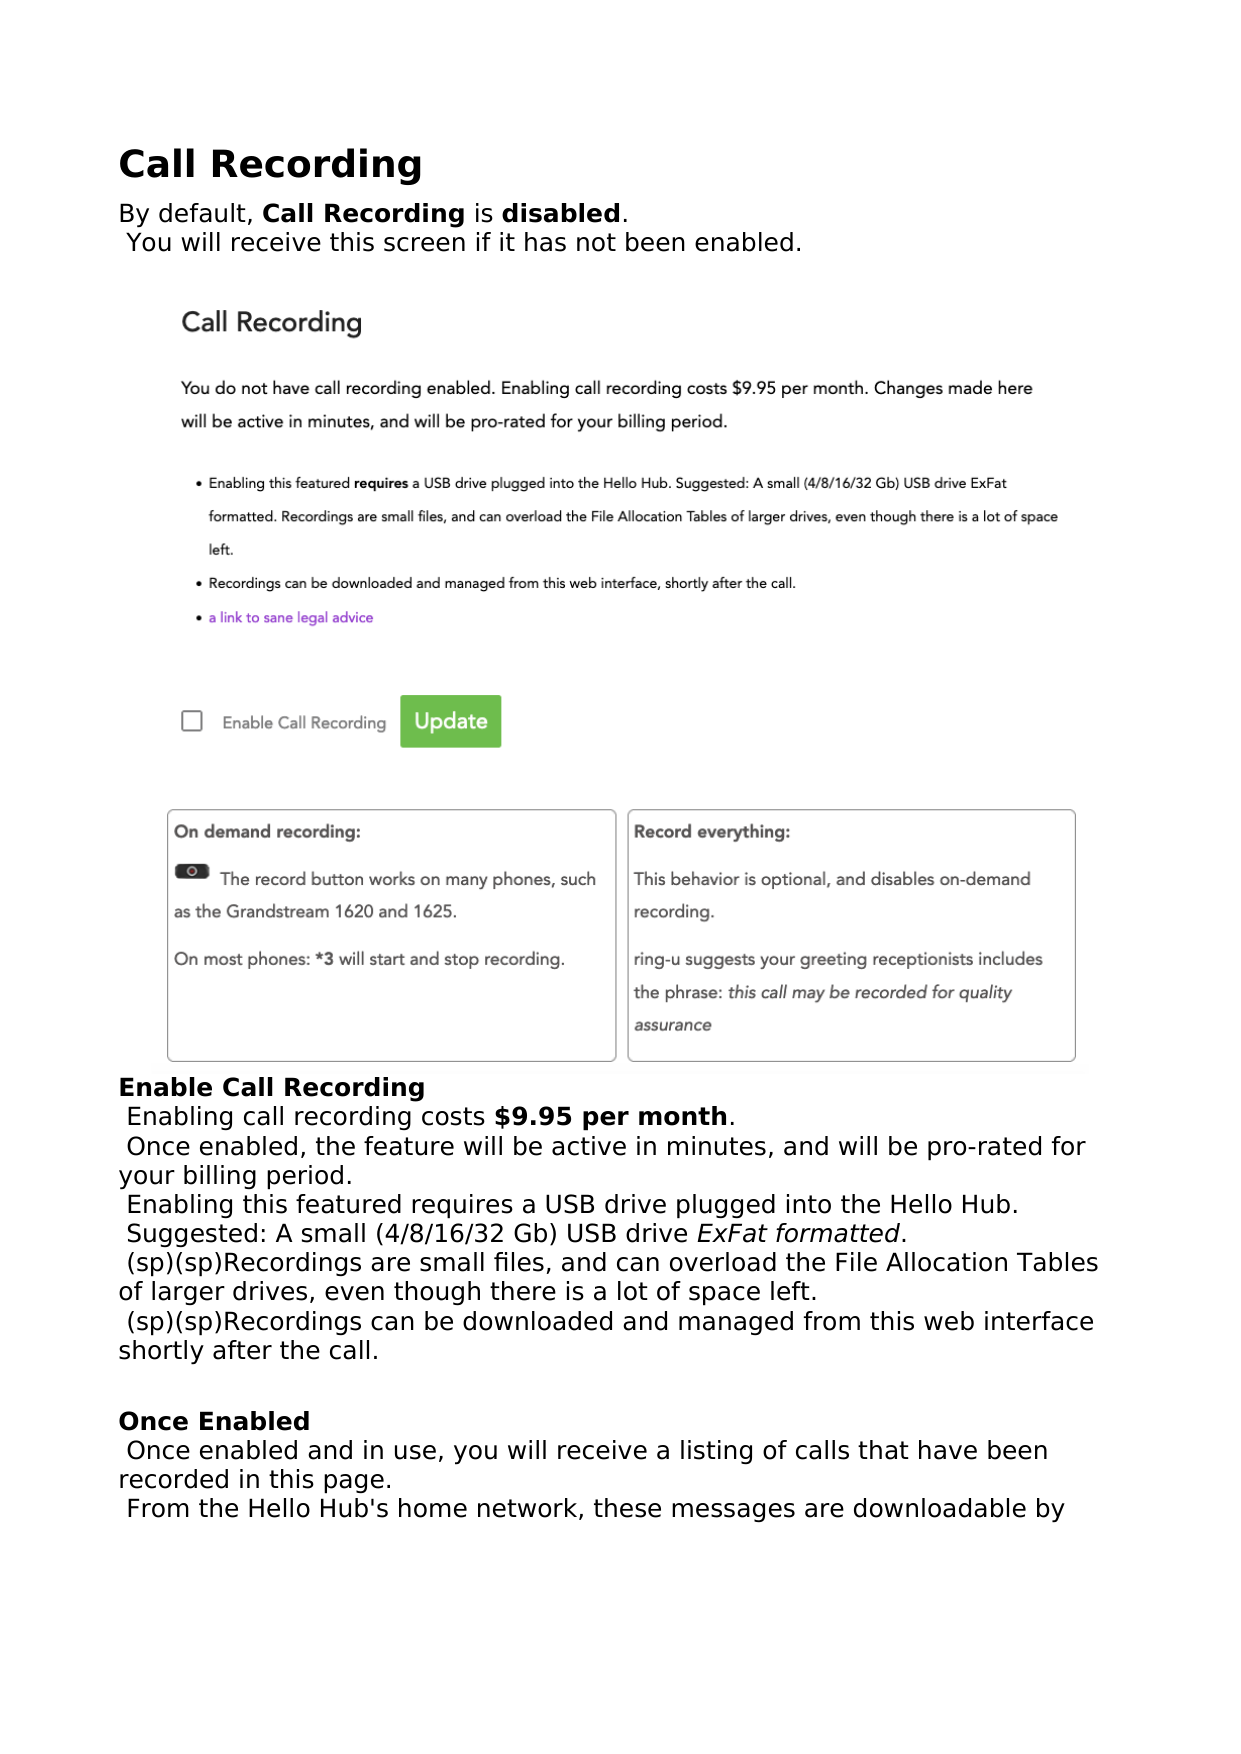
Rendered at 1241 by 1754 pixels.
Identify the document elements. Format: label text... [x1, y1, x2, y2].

text By default, Call Recording is disabled. You will receive this screen if it has not been enabled. [118, 199, 1122, 287]
text Once Enabled Once enabled and in use, you will receive a listing of calls that have been recorded in this page. From the Hello Hub's home network, these messages are downloadable by [118, 1407, 1122, 1523]
text Enable Call Recording Enabling call recording costs $9.95 per month. Once enabled, the feature will be active in minutes, and will be pro-rated for your billing period. Enabling this featured requires a USB drive plugged into the Hello Hub. Suggested: A small (4/8/16/32 Gb) USB drive ExFat formatted. (sp)(sp)Recordings are small files, and can overload the File Allocation Tables of larger drives, even though there is a lot of space left. (sp)(sp)Recordings can be downloaded and managed from this web interface shortly after the call. [118, 299, 1122, 1394]
picture [151, 299, 1089, 1074]
subtitle Call Recording [118, 143, 1122, 187]
